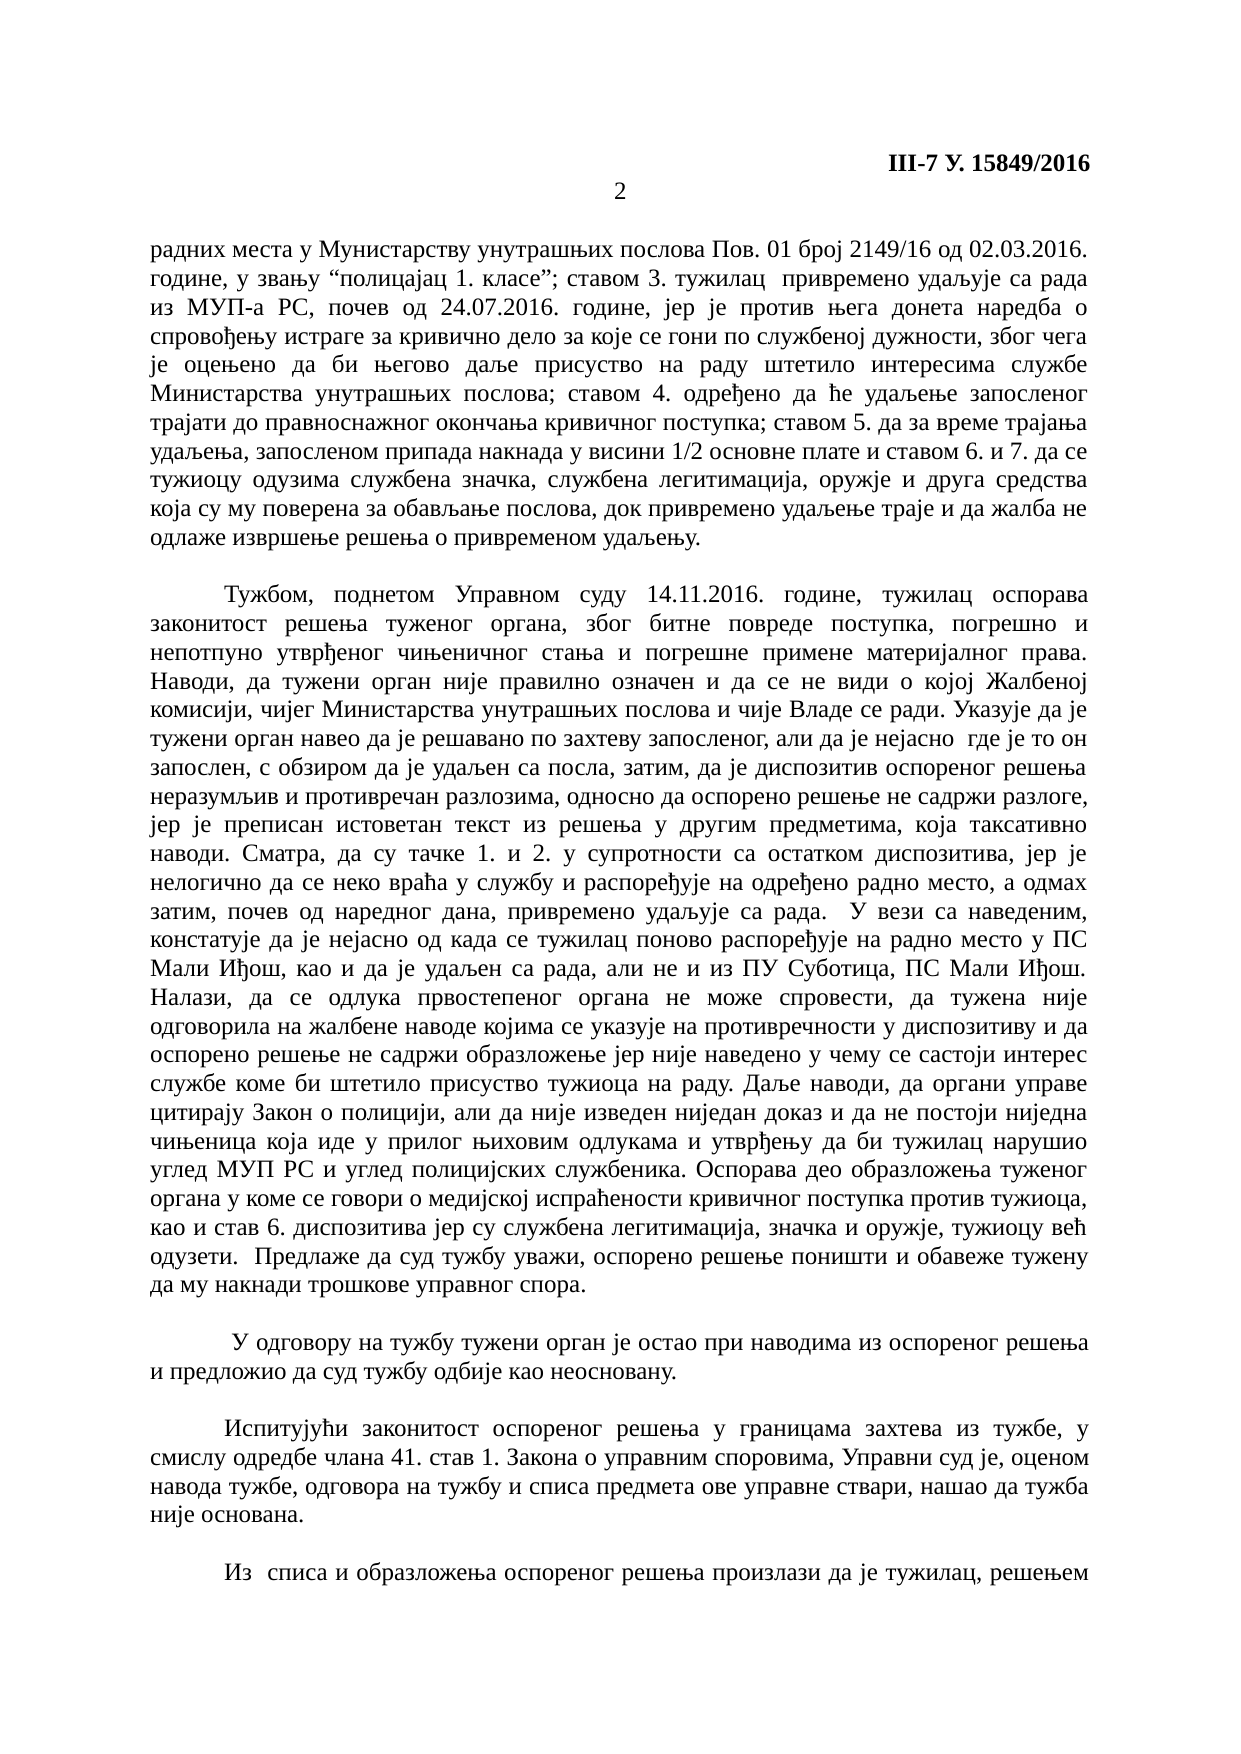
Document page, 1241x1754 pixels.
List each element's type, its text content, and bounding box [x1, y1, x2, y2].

text Тужбом, поднетом Управном суду 14.11.2016. године, тужилац оспорава законитост решења туженог органа, због битне повреде поступка, погрешно и непотпуно утврђеног чињеничног стања и погрешне примене материјалног права. Наводи, да тужени орган није правилно означен и да се не види о којој Жалбеној комисији, чијег Министарства унутрашњих послова и чије Владе се ради. Указује да је тужени орган навео да је решавано по захтеву запосленог, али да је нејасно где је то он запослен, с обзиром да је удаљен са посла, затим, да је диспозитив оспореног решења неразумљив и противречан разлозима, односно да оспорено решење не садржи разлоге, јер је преписан истоветан текст из решења у другим предметима, која таксативно наводи. Сматра, да су тачке 1. и 2. у супротности са остатком диспозитива, јер је нелогично да се неко враћа у службу и распоређује на одређено радно место, а одмах затим, почев од наредног дана, привремено удаљује са рада. У вези са наведеним, констатује да је нејасно од када се тужилац поново распоређује на радно место у ПС Мали Иђош, као и да је удаљен са рада, али не и из ПУ Суботица, ПС Мали Иђош. Налази, да се одлука првостепеног органа не може спровести, да тужена није одговорила на жалбене наводе којима се указује на противречности у диспозитиву и да оспорено решење не садржи образложење јер није наведено у чему се састоји интерес службе коме би штетило присуство тужиоца на раду. Даље наводи, да органи управе цитирају Закон о полицији, али да није изведен ниједан доказ и да не постоји ниједна чињеница која иде у прилог њиховим одлукама и утврђењу да би тужилац нарушио углед МУП РС и углед полицијских службеника. Оспорава део образложења туженог органа у коме се говори о медијској испраћености кривичног поступка против тужиоца, као и став 6. диспозитива јер су службена легитимација, значка и оружје, тужиоцу већ одузети. Предлаже да суд тужбу уважи, оспорено решење поништи и обавеже тужену да му накнади трошкове управног спора. [150, 579, 1089, 1298]
text радних места у Мунистарству унутрашњих послова Пов. 01 број 2149/16 од 02.03.2016. године, у звању “полицајац 1. класе”; ставом 3. тужилац привремено удаљује са рада из МУП-а РС, почев од 24.07.2016. године, јер је против њега донета наредба о спровођењу истраге за кривично дело за које се гони по службеној дужности, због чега је оцењено да би његово даље присуство на раду штетило интересима службе Министарства унутрашњих послова; ставом 4. одређено да ће удаљење запосленог трајати до правноснажног окончања кривичног поступка; ставом 5. да за време трајања удаљења, запосленом припада накнада у висини 1/2 основне плате и ставом 6. и 7. да се тужиоцу одузима службена значка, службена легитимација, оружје и друга средства која су му поверена за обављање послова, док привремено удаљење траје и да жалба не одлаже извршење решења о привременом удаљењу. [150, 234, 1089, 551]
text Из списа и образложења оспореног решења произлази да је тужилац, решењем [150, 1557, 1090, 1586]
text У одговору на тужбу тужени орган је остао при наводима из оспореног решења и предложио да суд тужбу одбије као неосновану. [150, 1327, 1090, 1384]
text Испитујући законитост оспореног решења у границама захтева из тужбе, у смислу одредбе члана 41. став 1. Закона о управним споровима, Управни суд је, оценом навода тужбе, одговора на тужбу и списа предмета ове управне ствари, нашао да тужба није основана. [150, 1413, 1090, 1528]
